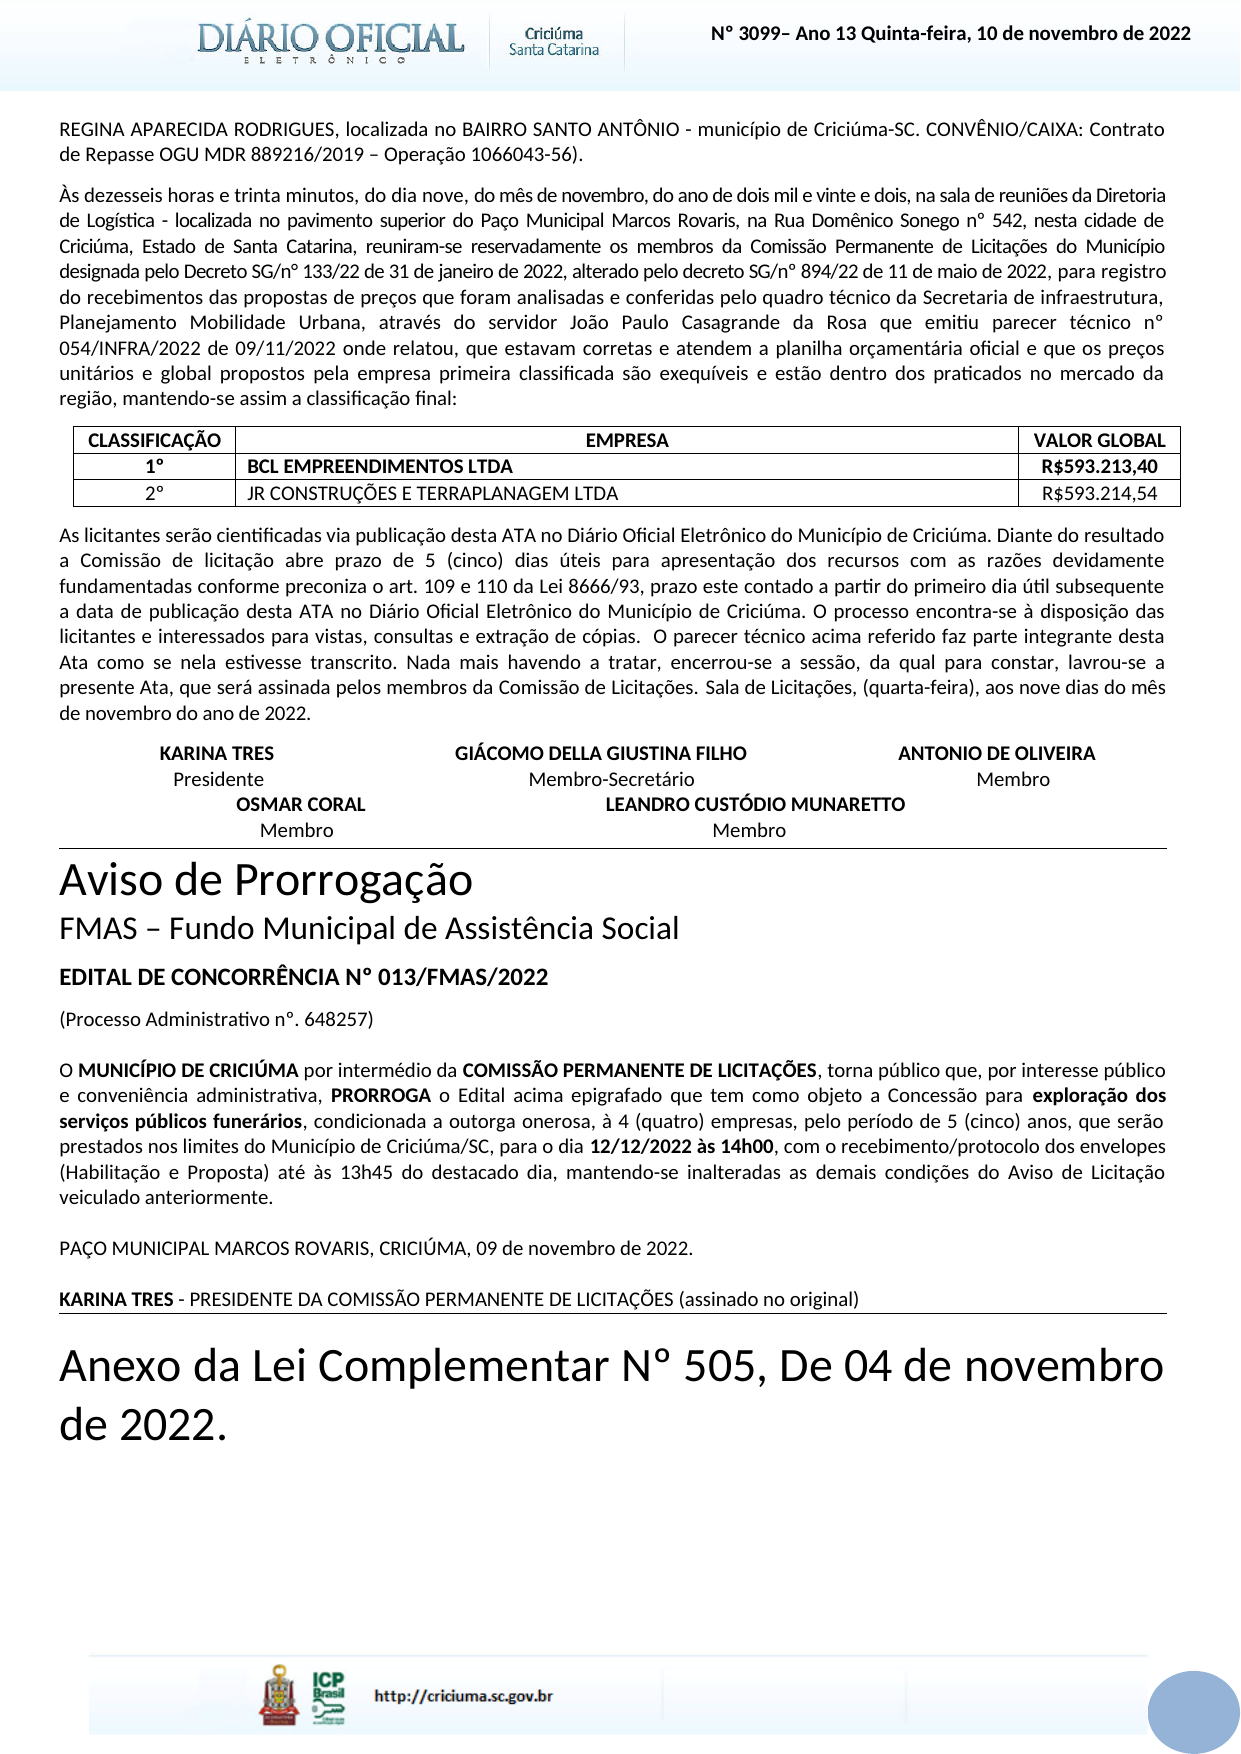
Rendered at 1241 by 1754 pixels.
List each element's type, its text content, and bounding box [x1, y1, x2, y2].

text Presidente Membro-Secretário Membro [89, 766, 1167, 791]
text O MUNICÍPIO DE CRICIÚMA por intermédio da COMISSÃO PERMANENTE DE LICITAÇÕES, torna público que, por interesse público e conveniência administrativa, PRORROGA o Edital acima epigrafado que tem como objeto a Concessão para exploração dos serviços públicos funerários, condicionada a outorga onerosa, à 4 (quatro) empresas, pelo período de 5 (cinco) anos, que serão prestados nos limites do Município de Criciúma/SC, para o dia 12/12/2022 às 14h00, com o recebimento/protocolo dos envelopes (Habilitação e Proposta) até às 13h45 do destacado dia, mantendo-se inalteradas as demais condições do Aviso de Licitação veiculado anteriormente. [59, 1057, 1167, 1210]
text REGINA APARECIDA RODRIGUES, localizada no BAIRRO SANTO ANTÔNIO - município de Criciúma-SC. CONVÊNIO/CAIXA: Contrato de Repasse OGU MDR 889216/2019 – Operação 1066043-56). [59, 116, 1167, 167]
text Anexo da Lei Complementar Nº 505, De 04 de novembro de 2022. [59, 1335, 1167, 1452]
table_cell JR CONSTRUÇÕES E TERRAPLANAGEM LTDA [236, 480, 1018, 506]
text FMAS – Fundo Municipal de Assistência Social [59, 907, 1167, 948]
text Aviso de Prorrogação [59, 849, 1167, 907]
text KARINA TRES - PRESIDENTE DA COMISSÃO PERMANENTE DE LICITAÇÕES (assinado no original) [59, 1286, 1167, 1313]
table_cell R$593.213,40 [1019, 454, 1180, 479]
text Às dezesseis horas e trinta minutos, do dia nove, do mês de novembro, do ano de dois mil e vinte e dois, na sala de reuniões da Diretoria de Logística - localizada no pavimento superior do Paço Municipal Marcos Rovaris, na Rua Domênico Sonego nº 542, nesta cidade de Criciúma, Estado de Santa Catarina, reuniram-se reservadamente os membros da Comissão Permanente de Licitações do Município designada pelo Decreto SG/n° 133/22 de 31 de janeiro de 2022, alterado pelo decreto SG/nº 894/22 de 11 de maio de 2022, para registro do recebimentos das propostas de preços que foram analisadas e conferidas pelo quadro técnico da Secretaria de infraestrutura, Planejamento Mobilidade Urbana, através do servidor João Paulo Casagrande da Rosa que emitiu parecer técnico nº 054/INFRA/2022 de 09/11/2022 onde relatou, que estavam corretas e atendem a planilha orçamentária oficial e que os preços unitários e global propostos pela empresa primeira classificada são exequíveis e estão dentro dos praticados no mercado da região, mantendo-se assim a classificação final: [59, 182, 1167, 411]
table_cell R$593.214,54 [1019, 480, 1180, 506]
text PAÇO MUNICIPAL MARCOS ROVARIS, CRICIÚMA, 09 de novembro de 2022. [59, 1235, 1167, 1261]
table_cell 1º [74, 454, 235, 479]
table_cell 2º [74, 480, 235, 506]
text OSMAR CORAL LEANDRO CUSTÓDIO MUNARETTO [162, 791, 1167, 817]
text EDITAL DE CONCORRÊNCIA Nº 013/FMAS/2022 [59, 961, 1167, 991]
table_header CLASSIFICAÇÃO [74, 427, 235, 453]
text (Processo Administrativo nº. 648257) [59, 1006, 1167, 1032]
table_header VALOR GLOBAL [1019, 427, 1180, 453]
table_cell BCL EMPREENDIMENTOS LTDA [236, 454, 1018, 479]
text As licitantes serão cientificadas via publicação desta ATA no Diário Oficial Eletrônico do Município de Criciúma. Diante do resultado a Comissão de licitação abre prazo de 5 (cinco) dias úteis para apresentação dos recursos com as razões devidamente fundamentadas conforme preconiza o art. 109 e 110 da Lei 8666/93, prazo este contado a partir do primeiro dia útil subsequente a data de publicação desta ATA no Diário Oficial Eletrônico do Município de Criciúma. O processo encontra-se à disposição das licitantes e interessados para vistas, consultas e extração de cópias. O parecer técnico acima referido faz parte integrante desta Ata como se nela estivesse transcrito. Nada mais havendo a tratar, encerrou-se a sessão, da qual para constar, lavrou-se a presente Ata, que será assinada pelos membros da Comissão de Licitações. Sala de Licitações, (quarta-feira), aos nove dias do mês de novembro do ano de 2022. [59, 522, 1167, 725]
table_header EMPRESA [236, 427, 1018, 453]
text Membro Membro [162, 817, 1167, 842]
text KARINA TRES GIÁCOMO DELLA GIUSTINA FILHO ANTONIO DE OLIVEIRA [89, 741, 1167, 766]
